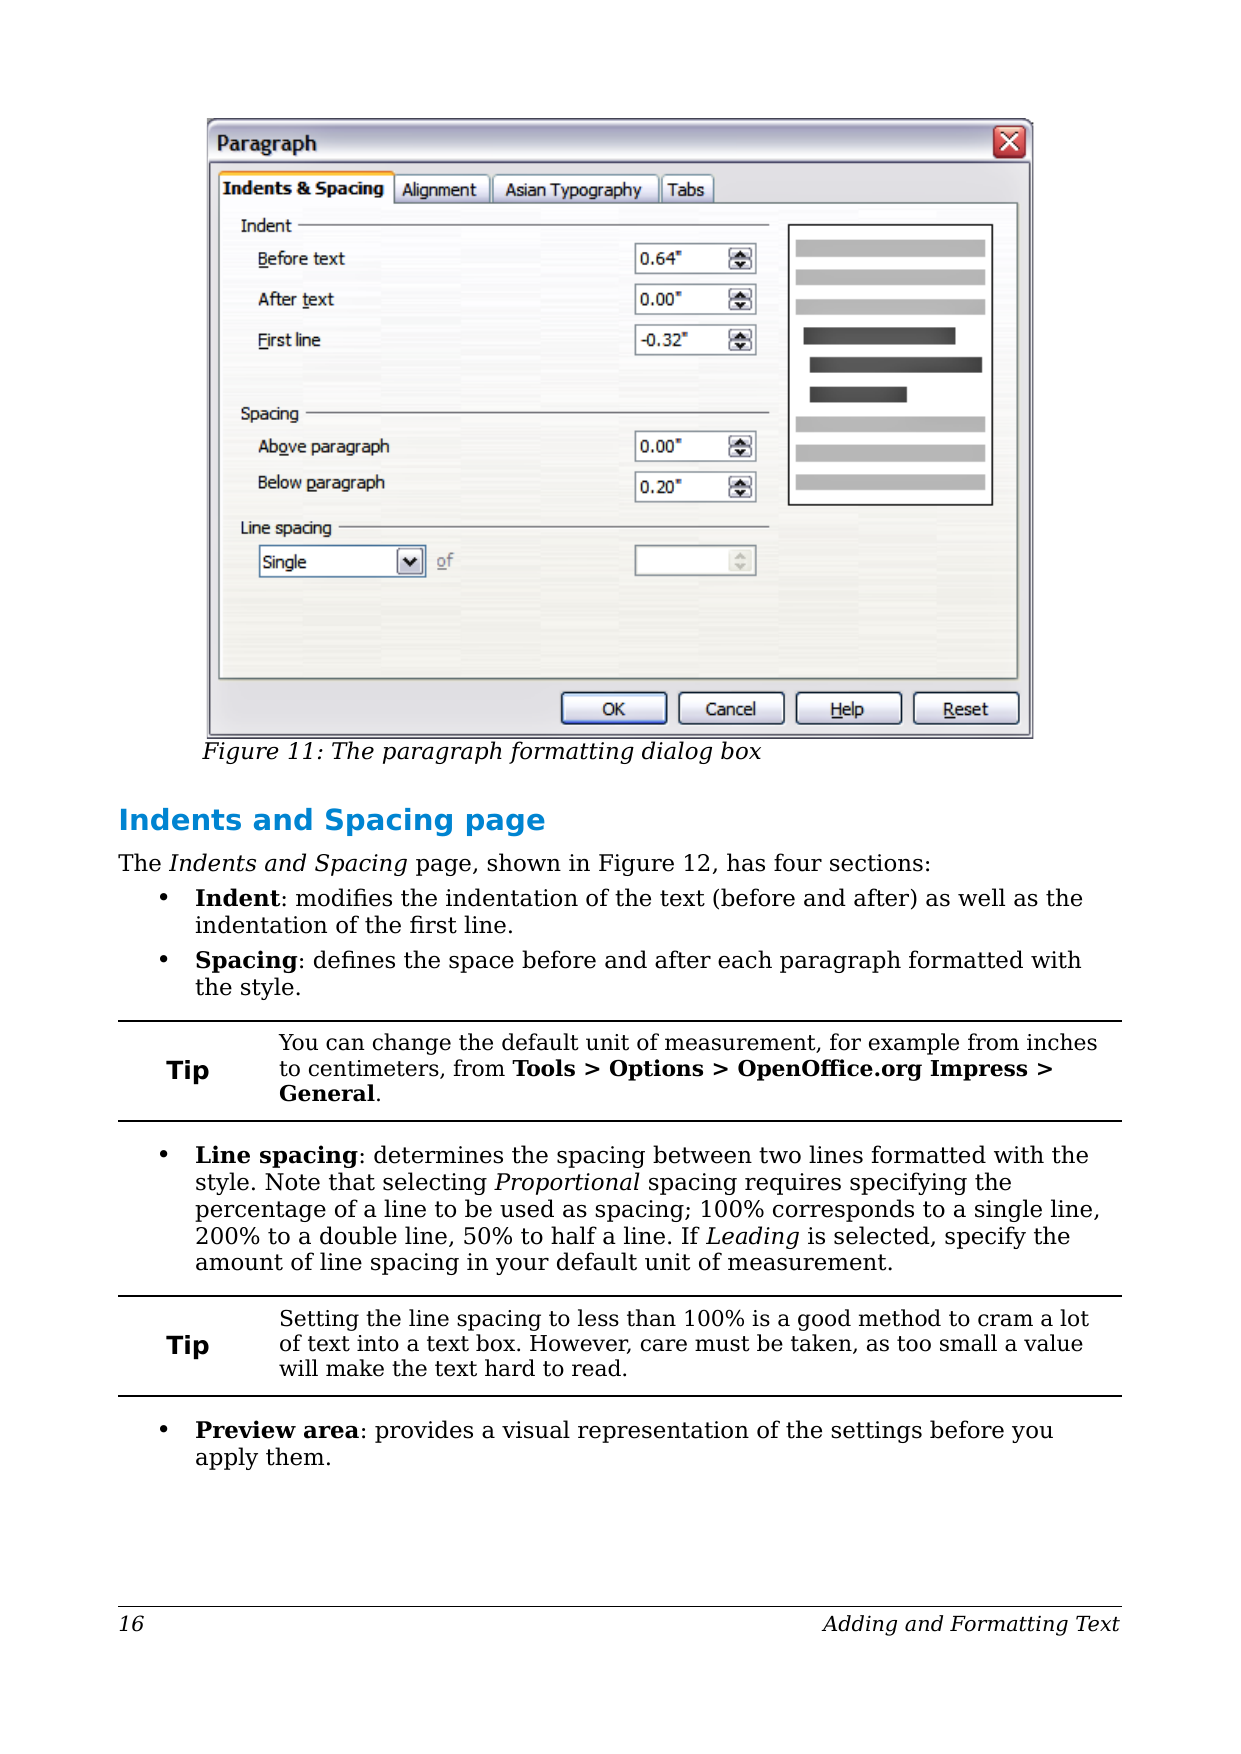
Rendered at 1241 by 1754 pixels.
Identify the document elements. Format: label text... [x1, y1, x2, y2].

table_header Tip [118, 1297, 257, 1395]
table_header Tip [118, 1022, 257, 1120]
table_header You can change the default unit of measurement, for example from inches to centimeters, from Tools > Options > OpenOffice.org Impress > General. [258, 1022, 1122, 1120]
list Spacing: defines the space before and after each paragraph formatted with the style. [156, 945, 1122, 1001]
picture [206, 118, 1034, 739]
list Line spacing: determines the spacing between two lines formatted with the style. Note that selecting Proportional spacing requires specifying the percentage of a line to be used as spacing; 100% corresponds to a single line, 200% to a double line, 50% to half a line. If Leading is selected, specify the amount of line spacing in your default unit of measurement. [156, 1140, 1122, 1276]
list Indent: modifies the indentation of the text (before and after) as well as the indentation of the first line. [156, 883, 1122, 939]
table_header Setting the line spacing to less than 100% is a good method to cram a lot of text into a text box. However, care must be taken, as too small a value will make the text hard to read. [258, 1297, 1122, 1395]
list The Indents and Spacing page, shown in Figure 12, has four sections: [118, 850, 1122, 876]
list Preview area: provides a visual representation of the settings before you apply them. [156, 1415, 1122, 1471]
subtitle Indents and Spacing page [118, 803, 1122, 837]
text Figure 11: The paragraph formatting dialog box [202, 118, 1038, 765]
